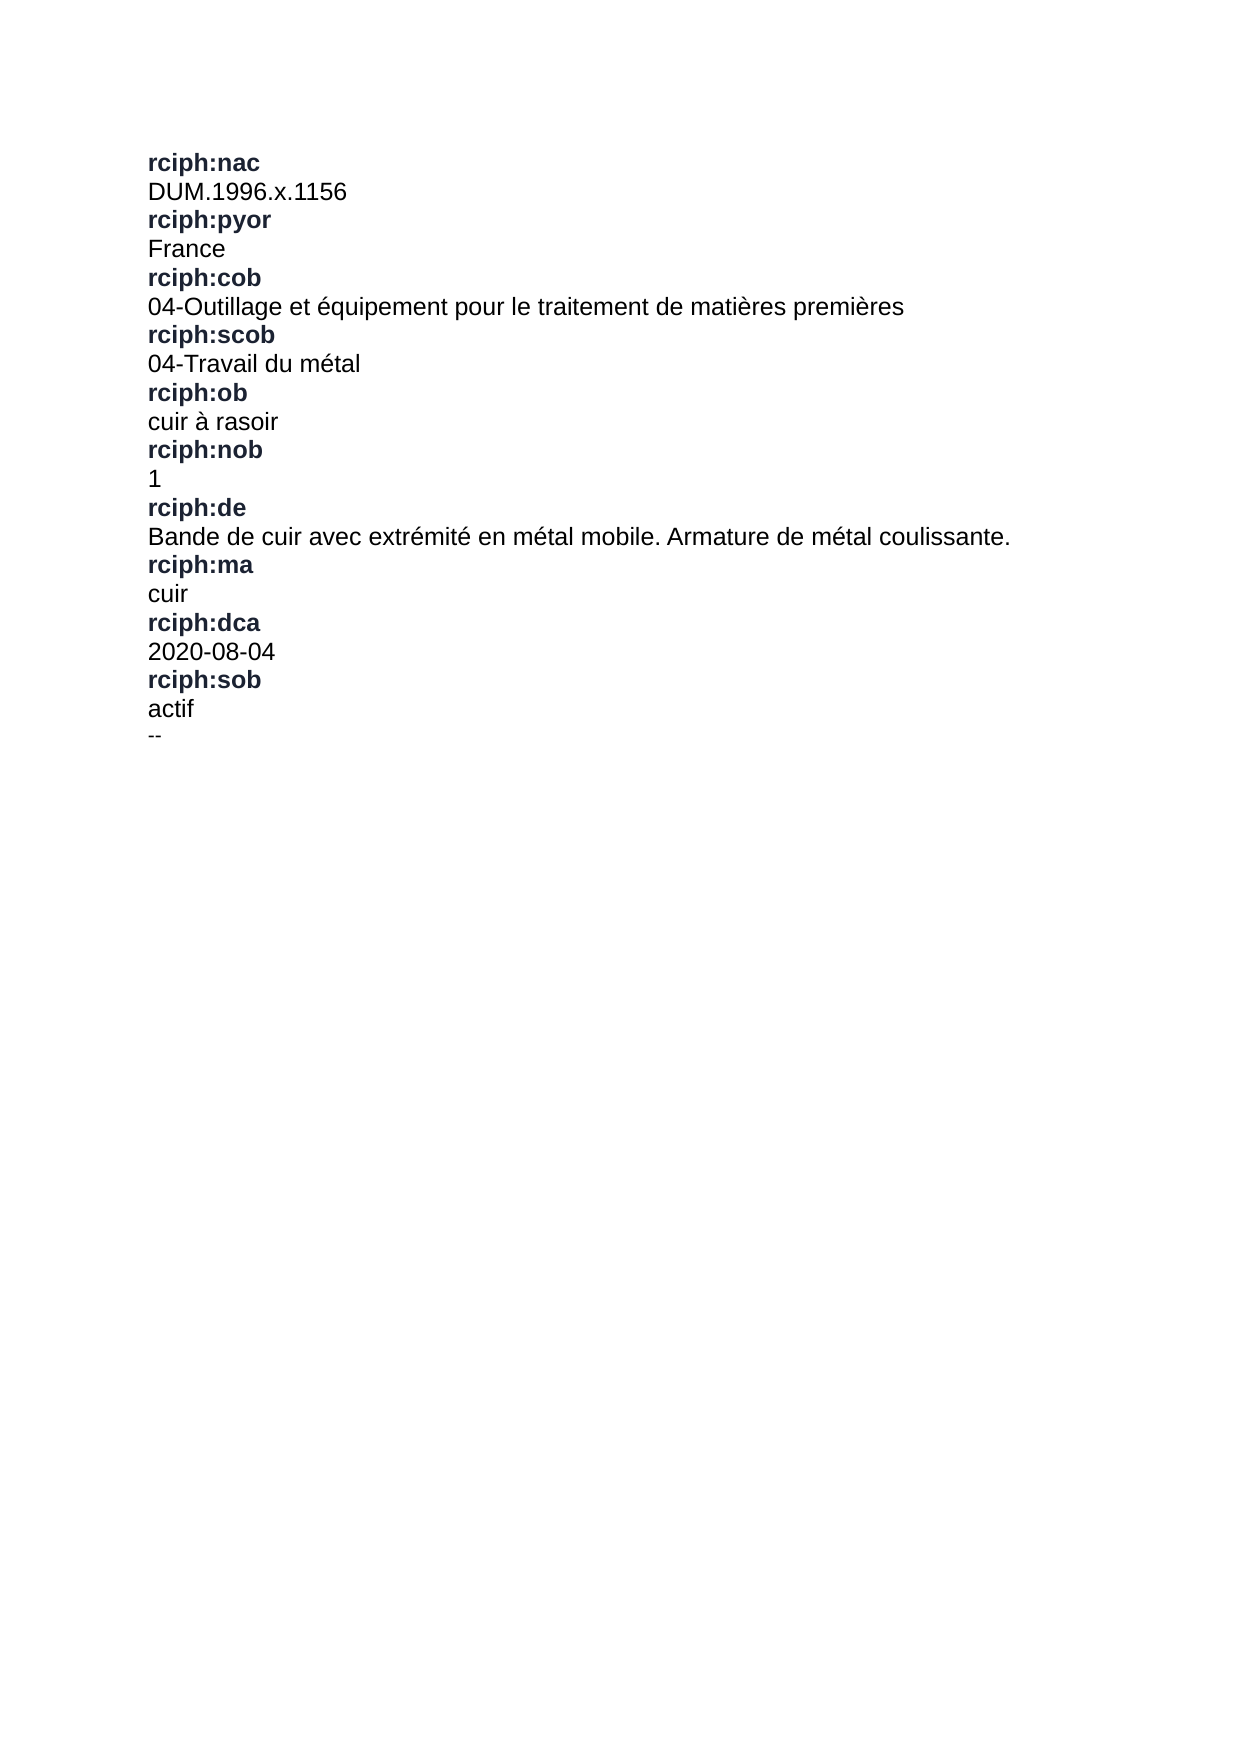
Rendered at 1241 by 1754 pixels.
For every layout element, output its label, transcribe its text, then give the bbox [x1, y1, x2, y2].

text rciph:de [148, 493, 1092, 521]
text DUM.1996.x.1156 [148, 176, 1092, 205]
text -- [148, 723, 1092, 747]
text 1 [148, 464, 1092, 493]
text rciph:nac [148, 148, 1092, 176]
text rciph:sob [148, 665, 1092, 694]
text rciph:cob [148, 263, 1092, 291]
text rciph:ob [148, 378, 1092, 406]
text actif [148, 694, 1092, 723]
text cuir à rasoir [148, 406, 1092, 435]
text Bande de cuir avec extrémité en métal mobile. Armature de métal coulissante. [148, 521, 1092, 550]
text cuir [148, 579, 1092, 608]
text rciph:dca [148, 608, 1092, 636]
text 2020-08-04 [148, 636, 1092, 665]
text rciph:pyor [148, 205, 1092, 234]
text 04-Outillage et équipement pour le traitement de matières premières [148, 291, 1092, 320]
text rciph:scob [148, 320, 1092, 349]
text rciph:nob [148, 435, 1092, 464]
text France [148, 234, 1092, 263]
text rciph:ma [148, 550, 1092, 579]
text 04-Travail du métal [148, 349, 1092, 378]
